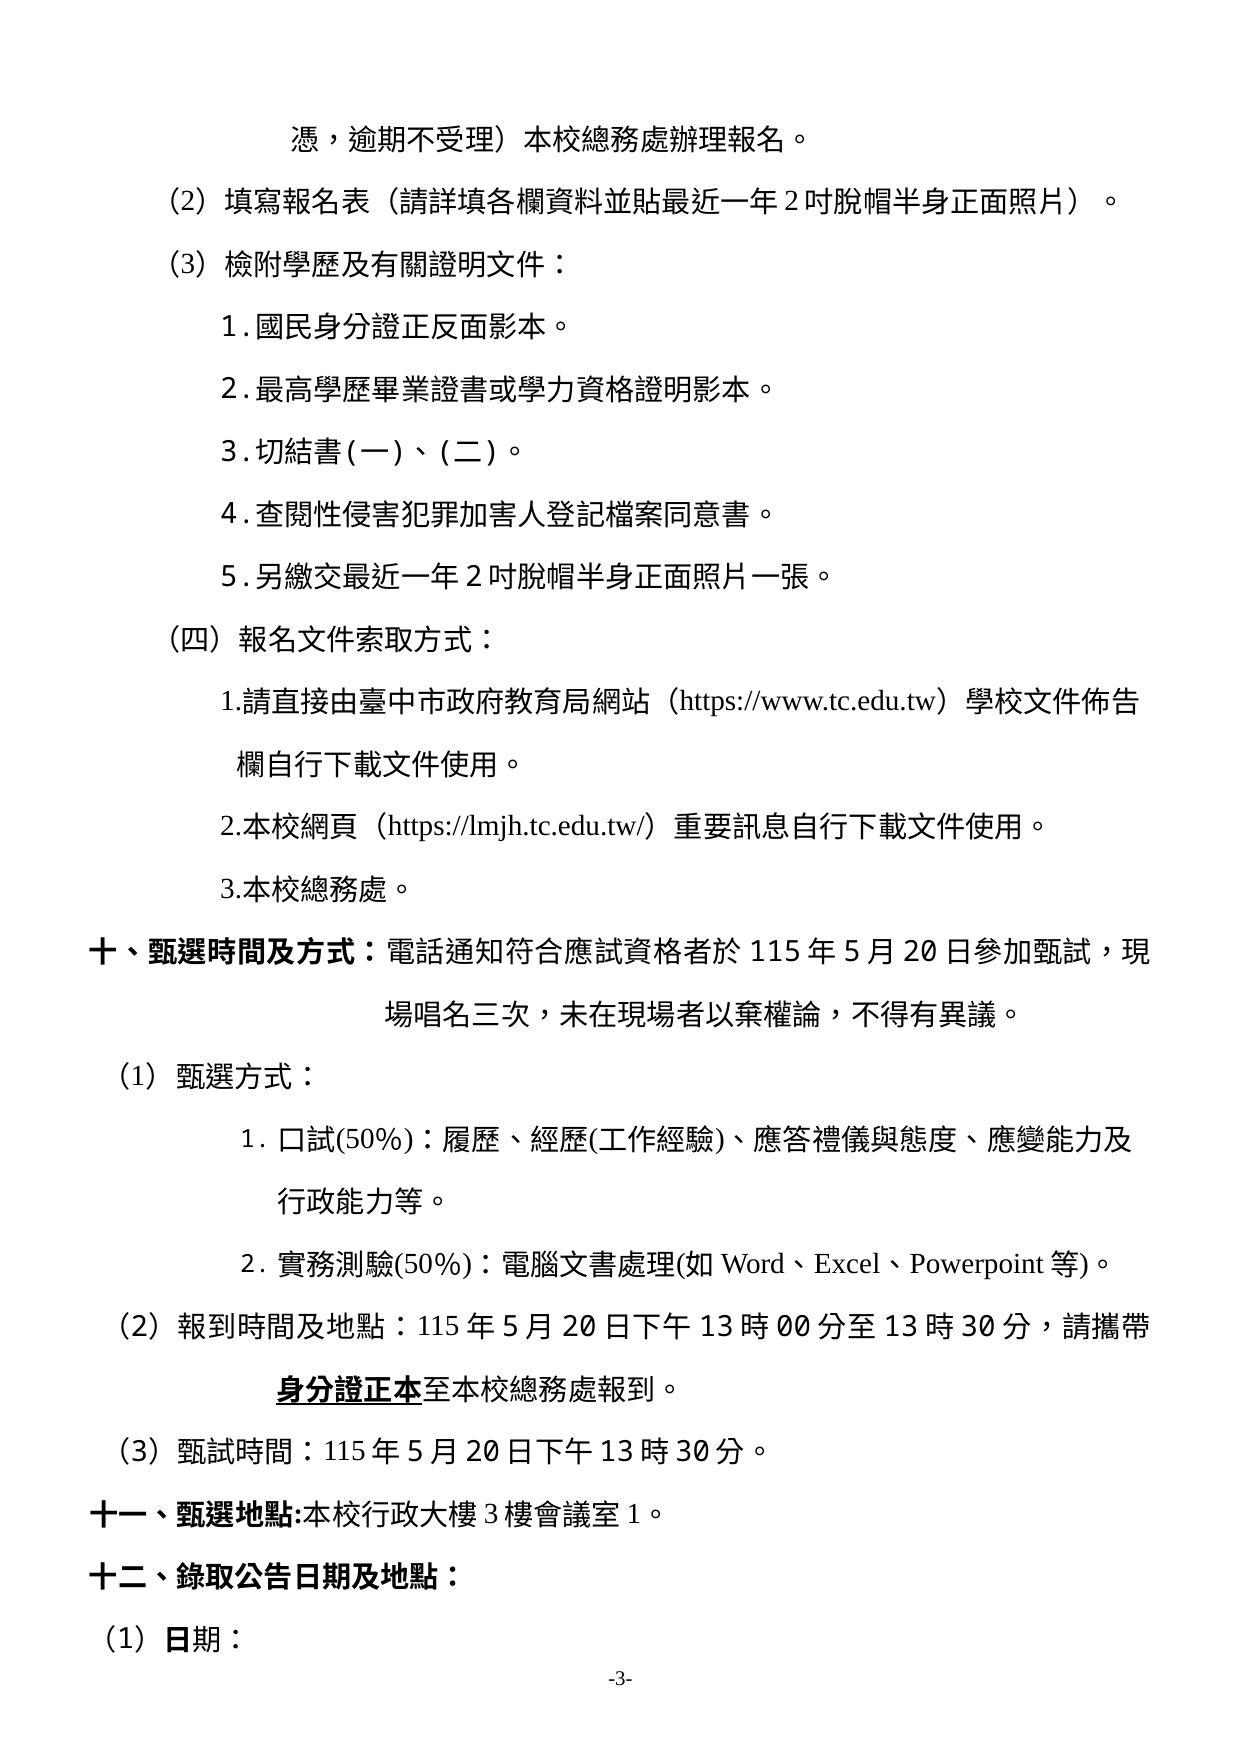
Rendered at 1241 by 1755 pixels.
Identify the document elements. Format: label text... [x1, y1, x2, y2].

list 甄選方式： [164, 1033, 1152, 1096]
list 檢附學歷及有關證明文件： [151, 221, 1152, 283]
text 4.查閱性侵害犯罪加害人登記檔案同意書。 [89, 471, 1152, 533]
text 十二、錄取公告日期及地點： [89, 1533, 1152, 1596]
text 3.本校總務處。 [220, 846, 1152, 908]
list 口試(50％)：履歷、經歷(工作經驗)、應答禮儀與態度、應變能力及行政能力等。 [240, 1096, 1152, 1221]
text 1.請直接由臺中市政府教育局網站（https://www.tc.edu.tw）學校文件佈告欄自行下載文件使用。 [220, 658, 1152, 783]
text 十一、甄選地點:本校行政大樓3樓會議室1。 [89, 1471, 1152, 1533]
text 5.另繳交最近一年2吋脫帽半身正面照片一張。 [89, 533, 1152, 596]
text 1.國民身分證正反面影本。 [89, 283, 1152, 346]
text （四）報名文件索取方式： [151, 596, 1152, 658]
list 甄試時間：115年5月20日下午13時30分。 [164, 1408, 1152, 1471]
list 填寫報名表（請詳填各欄資料並貼最近一年2吋脫帽半身正面照片）。 [151, 158, 1152, 221]
text 2.最高學歷畢業證書或學力資格證明影本。 [89, 346, 1152, 408]
text 3.切結書(一)、(二)。 [89, 408, 1152, 471]
list 日期： [89, 1596, 1152, 1658]
list 報到時間及地點：115年5月20日下午13時00分至13時30分，請攜帶身分證正本至本校總務處報到。 [164, 1283, 1152, 1408]
text 2.本校網頁（https://lmjh.tc.edu.tw/）重要訊息自行下載文件使用。 [220, 783, 1152, 846]
text 十、甄選時間及方式：電話通知符合應試資格者於115年5月20日參加甄試，現場唱名三次，未在現場者以棄權論，不得有異議。 [89, 908, 1152, 1033]
list 實務測驗(50％)：電腦文書處理(如Word、Excel、Powerpoint等)。 [240, 1221, 1152, 1283]
list 憑，逾期不受理）本校總務處辦理報名。 [151, 96, 1152, 158]
